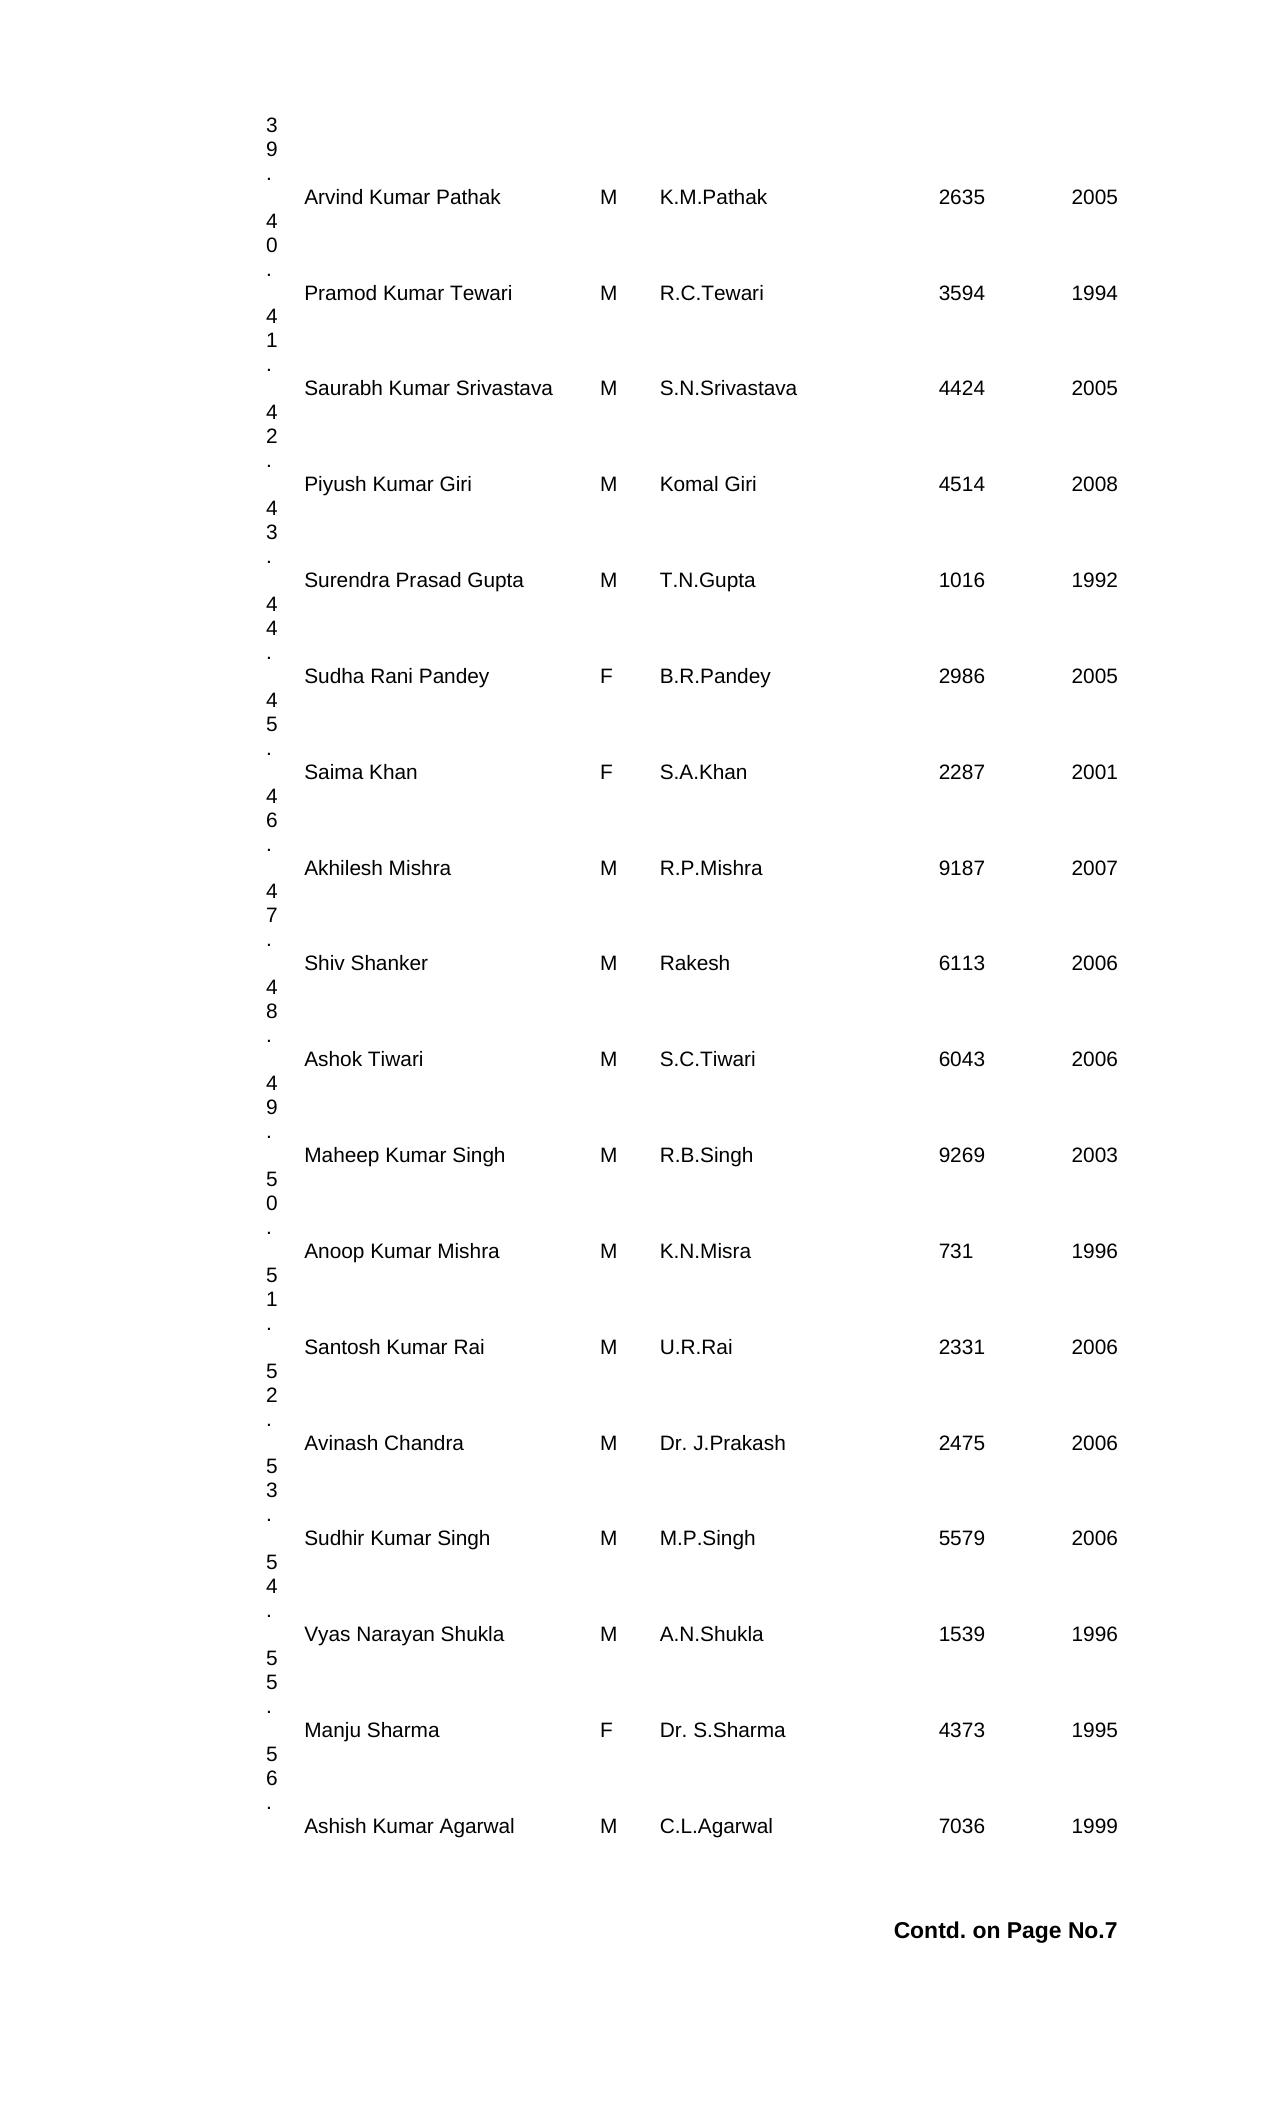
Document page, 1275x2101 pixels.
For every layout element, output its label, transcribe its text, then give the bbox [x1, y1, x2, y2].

table_cell [589, 89, 648, 113]
table_cell Sudhir Kumar Singh [293, 1454, 589, 1550]
table_cell [217, 1454, 293, 1550]
table_cell B.R.Pandey [648, 592, 927, 688]
table_cell 2475 [927, 1359, 1060, 1454]
table_cell M [589, 1742, 648, 1838]
table_cell 9269 [927, 1071, 1060, 1167]
table_cell 2986 [927, 592, 1060, 688]
table_cell S.C.Tiwari [648, 975, 927, 1071]
table_cell [217, 1263, 293, 1358]
table_cell 2287 [927, 688, 1060, 783]
table_cell 731 [927, 1167, 1060, 1263]
table_cell 2635 [927, 113, 1060, 208]
table_cell 1539 [927, 1550, 1060, 1646]
table_cell R.B.Singh [648, 1071, 927, 1167]
table_cell Sudha Rani Pandey [293, 592, 589, 688]
table_cell [217, 879, 293, 975]
table_cell M [589, 1167, 648, 1263]
table_cell 2331 [927, 1263, 1060, 1358]
table_cell [293, 89, 589, 113]
table_cell Avinash Chandra [293, 1359, 589, 1454]
table_cell 7036 [927, 1742, 1060, 1838]
text Contd. on Page No.7 [893, 1917, 1186, 1943]
table_cell [648, 89, 927, 113]
table_cell C.L.Agarwal [648, 1742, 927, 1838]
table_cell [217, 1359, 293, 1454]
table_cell M [589, 1359, 648, 1454]
table_cell [217, 1167, 293, 1263]
table_cell F [589, 1646, 648, 1742]
table_cell 1016 [927, 496, 1060, 592]
table_cell M [589, 975, 648, 1071]
table_cell [217, 496, 293, 592]
table_cell 6043 [927, 975, 1060, 1071]
table_cell Arvind Kumar Pathak [293, 113, 589, 208]
table_cell [217, 1646, 293, 1742]
table_cell Dr. J.Prakash [648, 1359, 927, 1454]
table_cell Vyas Narayan Shukla [293, 1550, 589, 1646]
table_cell M [589, 400, 648, 496]
table_cell 1994 [1060, 209, 1163, 304]
table_cell [217, 1742, 293, 1838]
table_cell 6113 [927, 879, 1060, 975]
table_cell [217, 592, 293, 688]
table_cell Saurabh Kumar Srivastava [293, 304, 589, 400]
table_cell 2006 [1060, 879, 1163, 975]
table_cell M [589, 1071, 648, 1167]
table_cell 2006 [1060, 1454, 1163, 1550]
table_cell 2005 [1060, 592, 1163, 688]
table_cell Pramod Kumar Tewari [293, 209, 589, 304]
table_cell [217, 113, 293, 208]
table_cell [1060, 89, 1163, 113]
table_cell 2005 [1060, 113, 1163, 208]
table_cell [217, 1071, 293, 1167]
table_cell 1995 [1060, 1646, 1163, 1742]
table_cell F [589, 688, 648, 783]
table_cell R.P.Mishra [648, 784, 927, 879]
table_cell 1992 [1060, 496, 1163, 592]
table_cell 2005 [1060, 304, 1163, 400]
table_cell M [589, 496, 648, 592]
table_cell Anoop Kumar Mishra [293, 1167, 589, 1263]
table_cell 5579 [927, 1454, 1060, 1550]
table_cell [217, 400, 293, 496]
table_cell R.C.Tewari [648, 209, 927, 304]
table_cell Rakesh [648, 879, 927, 975]
table_cell 2008 [1060, 400, 1163, 496]
table_cell 3594 [927, 209, 1060, 304]
table_cell 2006 [1060, 1359, 1163, 1454]
table_cell Manju Sharma [293, 1646, 589, 1742]
table_cell [217, 975, 293, 1071]
table_cell Piyush Kumar Giri [293, 400, 589, 496]
table_cell M [589, 209, 648, 304]
table_cell 2001 [1060, 688, 1163, 783]
table_cell Dr. S.Sharma [648, 1646, 927, 1742]
table_cell 4373 [927, 1646, 1060, 1742]
table_cell [217, 89, 293, 113]
table_cell 2006 [1060, 975, 1163, 1071]
table_cell Santosh Kumar Rai [293, 1263, 589, 1358]
table_cell Saima Khan [293, 688, 589, 783]
table_cell [217, 1550, 293, 1646]
table_cell 2007 [1060, 784, 1163, 879]
table_cell [217, 688, 293, 783]
table_cell K.N.Misra [648, 1167, 927, 1263]
table_cell 9187 [927, 784, 1060, 879]
table_cell U.R.Rai [648, 1263, 927, 1358]
table_cell A.N.Shukla [648, 1550, 927, 1646]
table_cell 4424 [927, 304, 1060, 400]
table_cell 1999 [1060, 1742, 1163, 1838]
table_cell [927, 89, 1060, 113]
table_cell M [589, 1454, 648, 1550]
table_cell M [589, 113, 648, 208]
table_cell M [589, 1263, 648, 1358]
table_cell 2003 [1060, 1071, 1163, 1167]
table_cell 1996 [1060, 1550, 1163, 1646]
table_cell 4514 [927, 400, 1060, 496]
table_cell M.P.Singh [648, 1454, 927, 1550]
table_cell Maheep Kumar Singh [293, 1071, 589, 1167]
table_cell K.M.Pathak [648, 113, 927, 208]
table_cell S.N.Srivastava [648, 304, 927, 400]
table_cell 1996 [1060, 1167, 1163, 1263]
table_cell [217, 784, 293, 879]
table_cell Ashish Kumar Agarwal [293, 1742, 589, 1838]
table_cell 2006 [1060, 1263, 1163, 1358]
table_cell M [589, 1550, 648, 1646]
table_cell M [589, 784, 648, 879]
table_cell M [589, 304, 648, 400]
table_cell S.A.Khan [648, 688, 927, 783]
table_cell [217, 304, 293, 400]
table_cell F [589, 592, 648, 688]
table_cell Akhilesh Mishra [293, 784, 589, 879]
table_cell Shiv Shanker [293, 879, 589, 975]
table_cell Ashok Tiwari [293, 975, 589, 1071]
table_cell M [589, 879, 648, 975]
table_cell Surendra Prasad Gupta [293, 496, 589, 592]
table_cell [217, 209, 293, 304]
table_cell Komal Giri [648, 400, 927, 496]
table_cell T.N.Gupta [648, 496, 927, 592]
